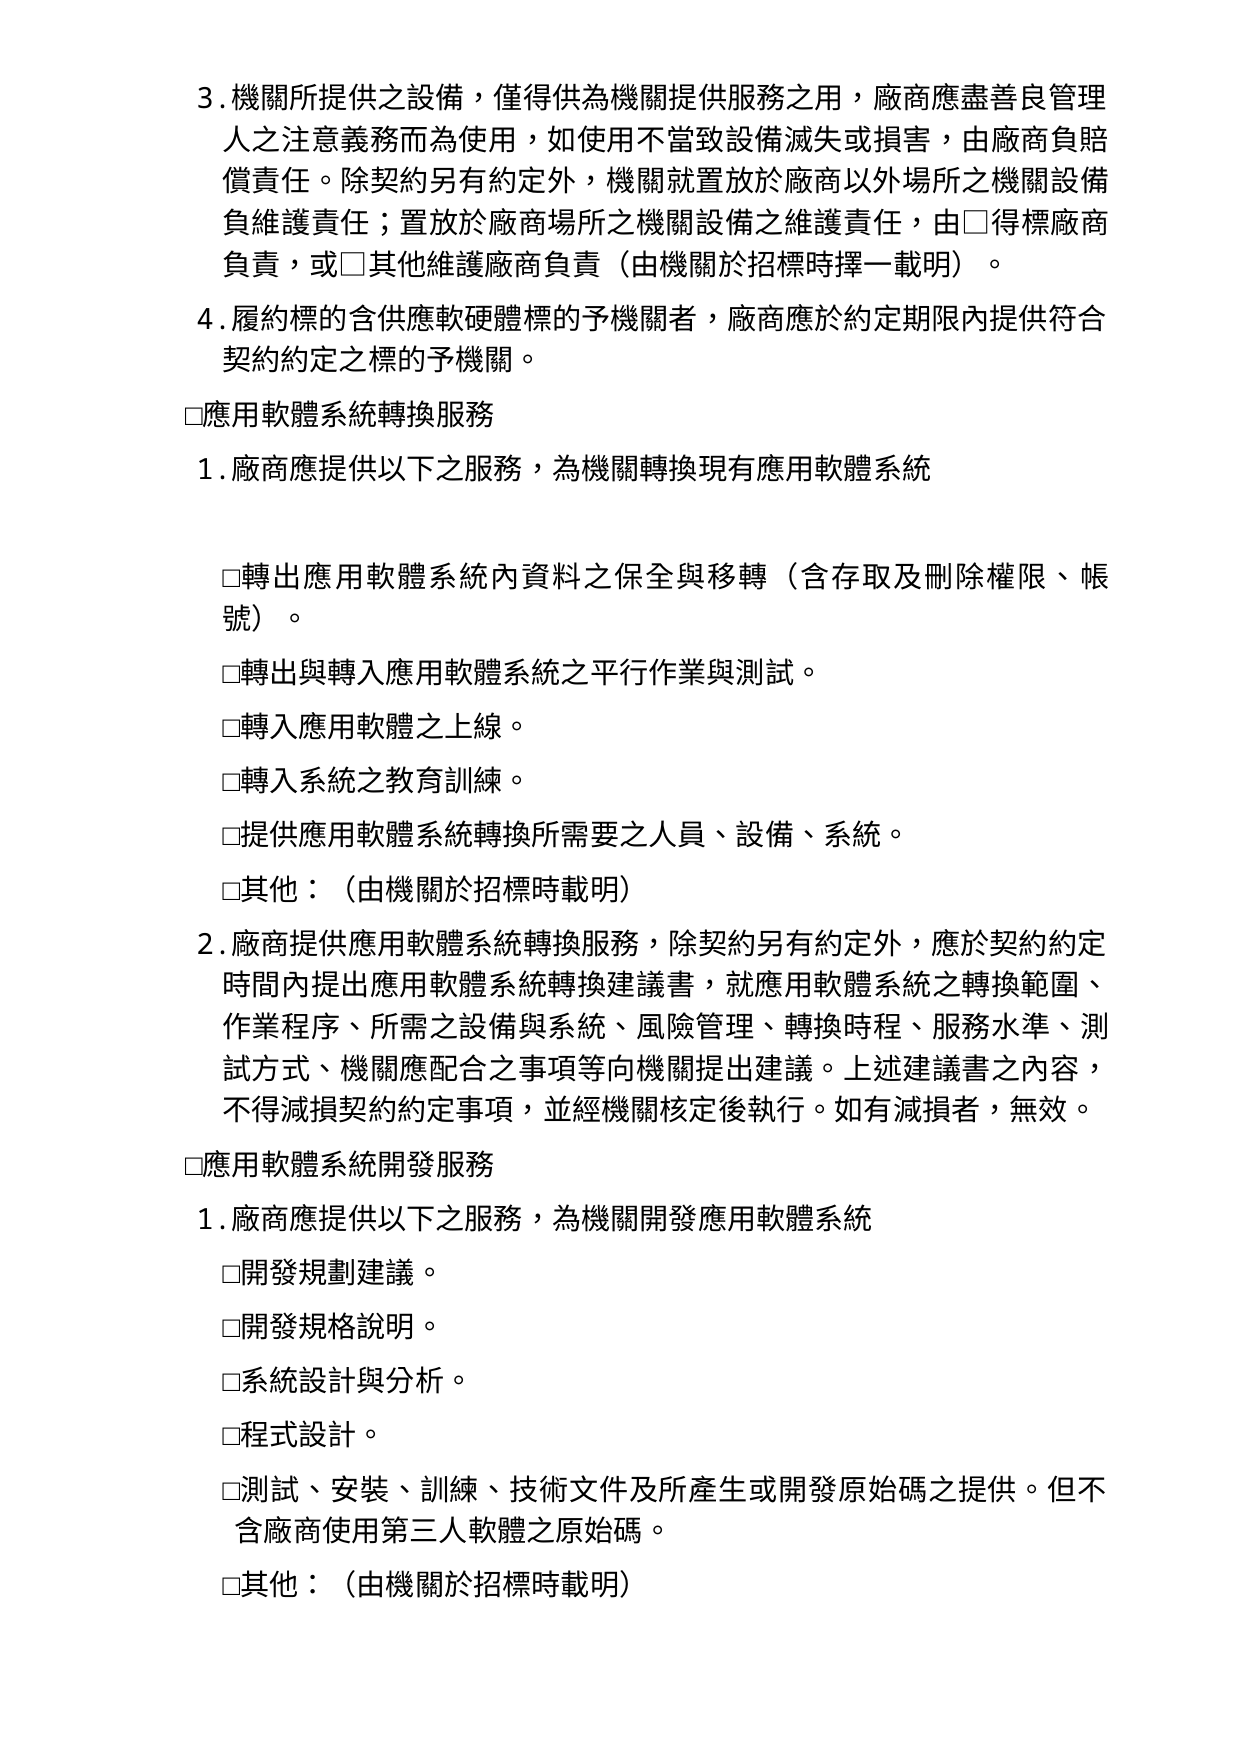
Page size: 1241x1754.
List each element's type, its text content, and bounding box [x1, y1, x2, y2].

text 3.機關所提供之設備，僅得供為機關提供服務之用，廠商應盡善良管理人之注意義務而為使用，如使用不當致設備滅失或損害，由廠商負賠償責任。除契約另有約定外，機關就置放於廠商以外場所之機關設備負維護責任；置放於廠商場所之機關設備之維護責任，由□得標廠商負責，或□其他維護廠商負責（由機關於招標時擇一載明）。 [196, 75, 1109, 283]
text □程式設計。 [222, 1412, 1109, 1454]
text 1.廠商應提供以下之服務，為機關轉換現有應用軟體系統 [196, 446, 1109, 487]
text □轉入系統之教育訓練。 [222, 758, 1109, 800]
text □轉入應用軟體之上線。 [222, 704, 1109, 746]
text □提供應用軟體系統轉換所需要之人員、設備、系統。 [222, 812, 1109, 854]
text □其他：（由機關於招標時載明） [222, 867, 1109, 908]
text □其他：（由機關於招標時載明） [222, 1562, 1109, 1604]
text □系統設計與分析。 [222, 1358, 1109, 1400]
text 4.履約標的含供應軟硬體標的予機關者，廠商應於約定期限內提供符合契約約定之標的予機關。 [196, 296, 1109, 379]
text □應用軟體系統轉換服務 [185, 392, 1109, 433]
text □開發規格說明。 [222, 1304, 1109, 1346]
text □轉出與轉入應用軟體系統之平行作業與測試。 [222, 650, 1109, 692]
text □應用軟體系統開發服務 [185, 1142, 1109, 1183]
text □開發規劃建議。 [222, 1250, 1109, 1292]
text □轉出應用軟體系統內資料之保全與移轉（含存取及刪除權限、帳號）。 [222, 554, 1109, 637]
text 1.廠商應提供以下之服務，為機關開發應用軟體系統 [196, 1196, 1109, 1237]
text 2.廠商提供應用軟體系統轉換服務，除契約另有約定外，應於契約約定時間內提出應用軟體系統轉換建議書，就應用軟體系統之轉換範圍、作業程序、所需之設備與系統、風險管理、轉換時程、服務水準、測試方式、機關應配合之事項等向機關提出建議。上述建議書之內容，不得減損契約約定事項，並經機關核定後執行。如有減損者，無效。 [196, 921, 1109, 1129]
text □測試、安裝、訓練、技術文件及所產生或開發原始碼之提供。但不含廠商使用第三人軟體之原始碼。 [222, 1467, 1109, 1550]
